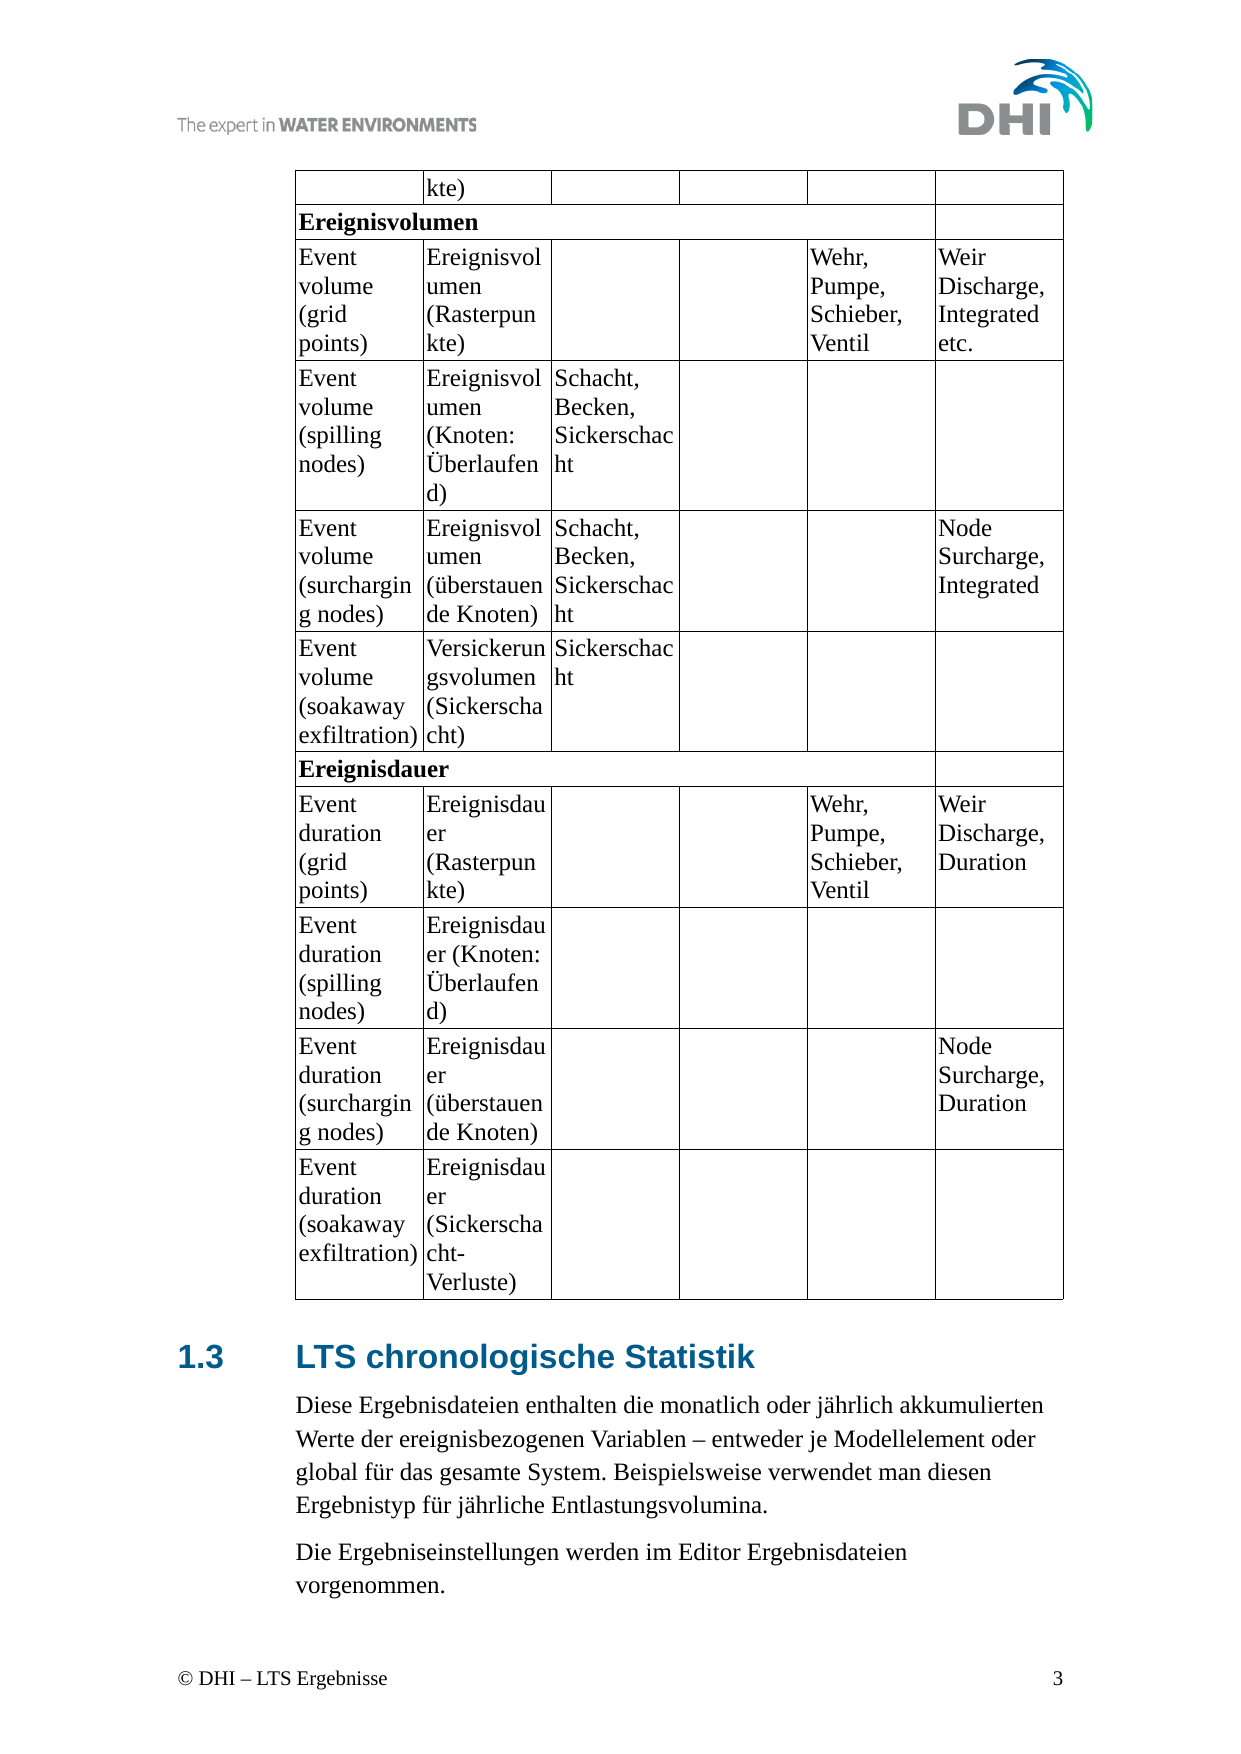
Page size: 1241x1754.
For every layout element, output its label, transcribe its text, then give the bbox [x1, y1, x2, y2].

table_cell Wehr, Pumpe, Schieber, Ventil [808, 787, 935, 907]
table_cell [936, 632, 1063, 751]
table_cell [552, 908, 679, 1028]
table_cell [680, 361, 807, 509]
table_cell Ereignisdauer (überstauende Knoten) [424, 1029, 551, 1149]
table_cell Event duration (soakaway exfiltration) [296, 1150, 423, 1299]
table_cell Event duration (grid points) [296, 787, 423, 907]
table_cell [808, 361, 935, 509]
table_cell [680, 171, 807, 204]
table_cell [680, 240, 807, 360]
table_cell [936, 171, 1063, 204]
picture [177, 117, 477, 135]
table_cell [680, 908, 807, 1028]
table_cell Ereignisdauer (Knoten: Überlaufend) [424, 908, 551, 1028]
table_cell [808, 1150, 935, 1299]
table_cell Node Surcharge, Integrated [936, 511, 1063, 631]
table_cell [808, 632, 935, 751]
table_cell Event volume (grid points) [296, 240, 423, 360]
table_cell [552, 787, 679, 907]
table_cell Ereignisvolumen (Knoten: Überlaufend) [424, 361, 551, 509]
table_cell Ereignisdauer (Sickerschacht-Verluste) [424, 1150, 551, 1299]
table_cell Ereignisvolumen [296, 205, 935, 239]
table_cell [808, 171, 935, 204]
table_cell Event volume (surcharging nodes) [296, 511, 423, 631]
table_cell Weir Discharge, Integrated etc. [936, 240, 1063, 360]
table_cell Event volume (spilling nodes) [296, 361, 423, 509]
table_cell [936, 1150, 1063, 1299]
table_cell Versickerungsvolumen (Sickerschacht) [424, 632, 551, 751]
table_cell Node Surcharge, Duration [936, 1029, 1063, 1149]
table_cell [936, 908, 1063, 1028]
table_cell [552, 1150, 679, 1299]
text Die Ergebniseinstellungen werden im Editor Ergebnisdateien vorgenommen. [295, 1537, 1063, 1599]
table_cell [936, 361, 1063, 509]
subtitle LTS chronologische Statistik [177, 1337, 1063, 1376]
table_cell [808, 908, 935, 1028]
table_cell [680, 632, 807, 751]
table_cell Event duration (surcharging nodes) [296, 1029, 423, 1149]
table_cell [552, 1029, 679, 1149]
text Diese Ergebnisdateien enthalten die monatlich oder jährlich akkumulierten Werte der ereignisbezogenen Variablen – entweder je Modellelement oder global für das gesamte System. Beispielsweise verwendet man diesen Ergebnistyp für jährliche Entlastungsvolumina. [295, 1391, 1063, 1518]
table_cell Schacht, Becken, Sickerschacht [552, 511, 679, 631]
table_cell [680, 1150, 807, 1299]
table_cell [552, 240, 679, 360]
table_cell Ereignisvolumen (überstauende Knoten) [424, 511, 551, 631]
table_cell Event volume (soakaway exfiltration) [296, 632, 423, 751]
table_cell [552, 171, 679, 204]
table_cell [296, 171, 423, 204]
table_cell [680, 511, 807, 631]
table_cell Ereignisvolumen (Rasterpunkte) [424, 240, 551, 360]
table_cell [936, 752, 1063, 786]
table_cell [936, 205, 1063, 239]
table_cell Wehr, Pumpe, Schieber, Ventil [808, 240, 935, 360]
table_cell Ereignisdauer [296, 752, 935, 786]
table_cell [680, 787, 807, 907]
table_cell [808, 1029, 935, 1149]
table_cell Schacht, Becken, Sickerschacht [552, 361, 679, 509]
table_cell Weir Discharge, Duration [936, 787, 1063, 907]
table_cell [680, 1029, 807, 1149]
table_cell Ereignisdauer (Rasterpunkte) [424, 787, 551, 907]
table_cell Sickerschacht [552, 632, 679, 751]
table_cell kte) [424, 171, 551, 204]
picture [958, 59, 1093, 135]
table_cell [808, 511, 935, 631]
table_cell Event duration (spilling nodes) [296, 908, 423, 1028]
